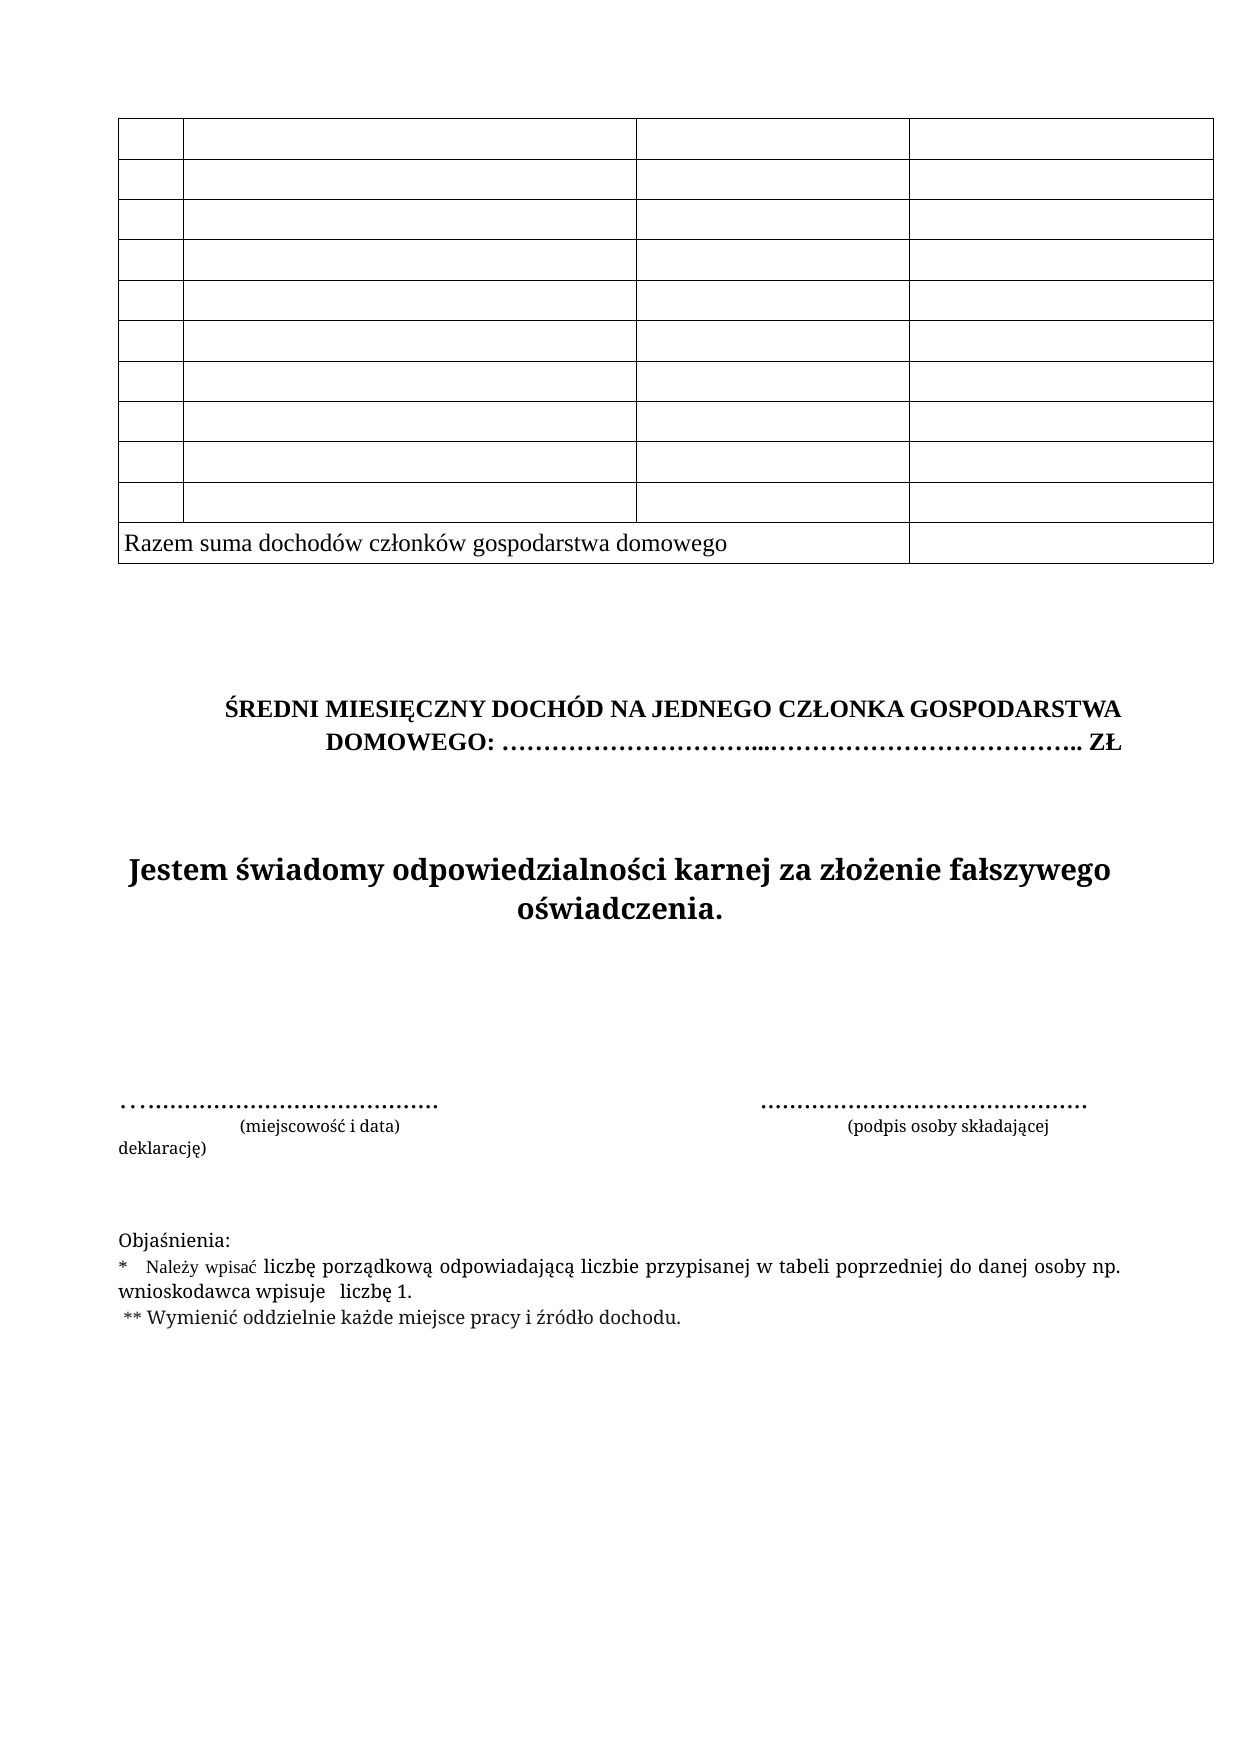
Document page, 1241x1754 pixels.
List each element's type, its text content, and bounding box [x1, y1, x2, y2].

table_cell [910, 160, 1213, 199]
table_cell [119, 321, 183, 361]
table_cell [119, 240, 183, 280]
table_cell [119, 160, 183, 199]
table_cell [637, 442, 909, 482]
table_cell [637, 281, 909, 320]
table_cell [184, 402, 636, 441]
table_cell [119, 281, 183, 320]
table_cell [119, 442, 183, 482]
table_cell [184, 240, 636, 280]
table_cell [910, 281, 1213, 320]
table_cell [910, 402, 1213, 441]
table_cell [910, 362, 1213, 401]
table_cell [184, 119, 636, 158]
table_cell [637, 402, 909, 441]
table_cell [119, 402, 183, 441]
table_cell [910, 483, 1213, 522]
table_cell [119, 200, 183, 239]
table_cell [119, 362, 183, 401]
table_cell [184, 483, 636, 522]
text Jestem świadomy odpowiedzialności karnej za złożenie fałszywego oświadczenia. [118, 849, 1122, 928]
table_cell [910, 240, 1213, 280]
table_cell [184, 442, 636, 482]
table_cell [119, 483, 183, 522]
table_cell [119, 119, 183, 158]
table_cell [184, 362, 636, 401]
table_cell Razem suma dochodów członków gospodarstwa domowego [119, 523, 909, 563]
text ŚREDNI MIESIĘCZNY DOCHÓD NA JEDNEGO CZŁONKA GOSPODARSTWA DOMOWEGO: …………………………...……………………………….. ZŁ [103, 694, 1122, 756]
table_cell [637, 483, 909, 522]
table_cell [910, 119, 1213, 158]
table_cell [910, 321, 1213, 361]
table_cell [637, 362, 909, 401]
text Objaśnienia: [118, 1228, 1122, 1253]
table_cell [637, 240, 909, 280]
text …........................................ ............................................. (miejscowość i data) (podpis osoby składającej deklarację) [118, 1047, 1122, 1160]
table_cell [184, 200, 636, 239]
table_cell [637, 119, 909, 158]
table_cell [637, 321, 909, 361]
table_cell [184, 281, 636, 320]
text * Należy wpisać liczbę porządkową odpowiadającą liczbie przypisanej w tabeli poprzedniej do danej osoby np. wnioskodawca wpisuje liczbę 1. [118, 1253, 1122, 1304]
table_cell [910, 442, 1213, 482]
table_cell [910, 523, 1213, 563]
table_cell [184, 160, 636, 199]
table_cell [637, 160, 909, 199]
table_cell [910, 200, 1213, 239]
table_cell [637, 200, 909, 239]
text ** Wymienić oddzielnie każde miejsce pracy i źródło dochodu. [118, 1304, 1122, 1330]
table_cell [184, 321, 636, 361]
